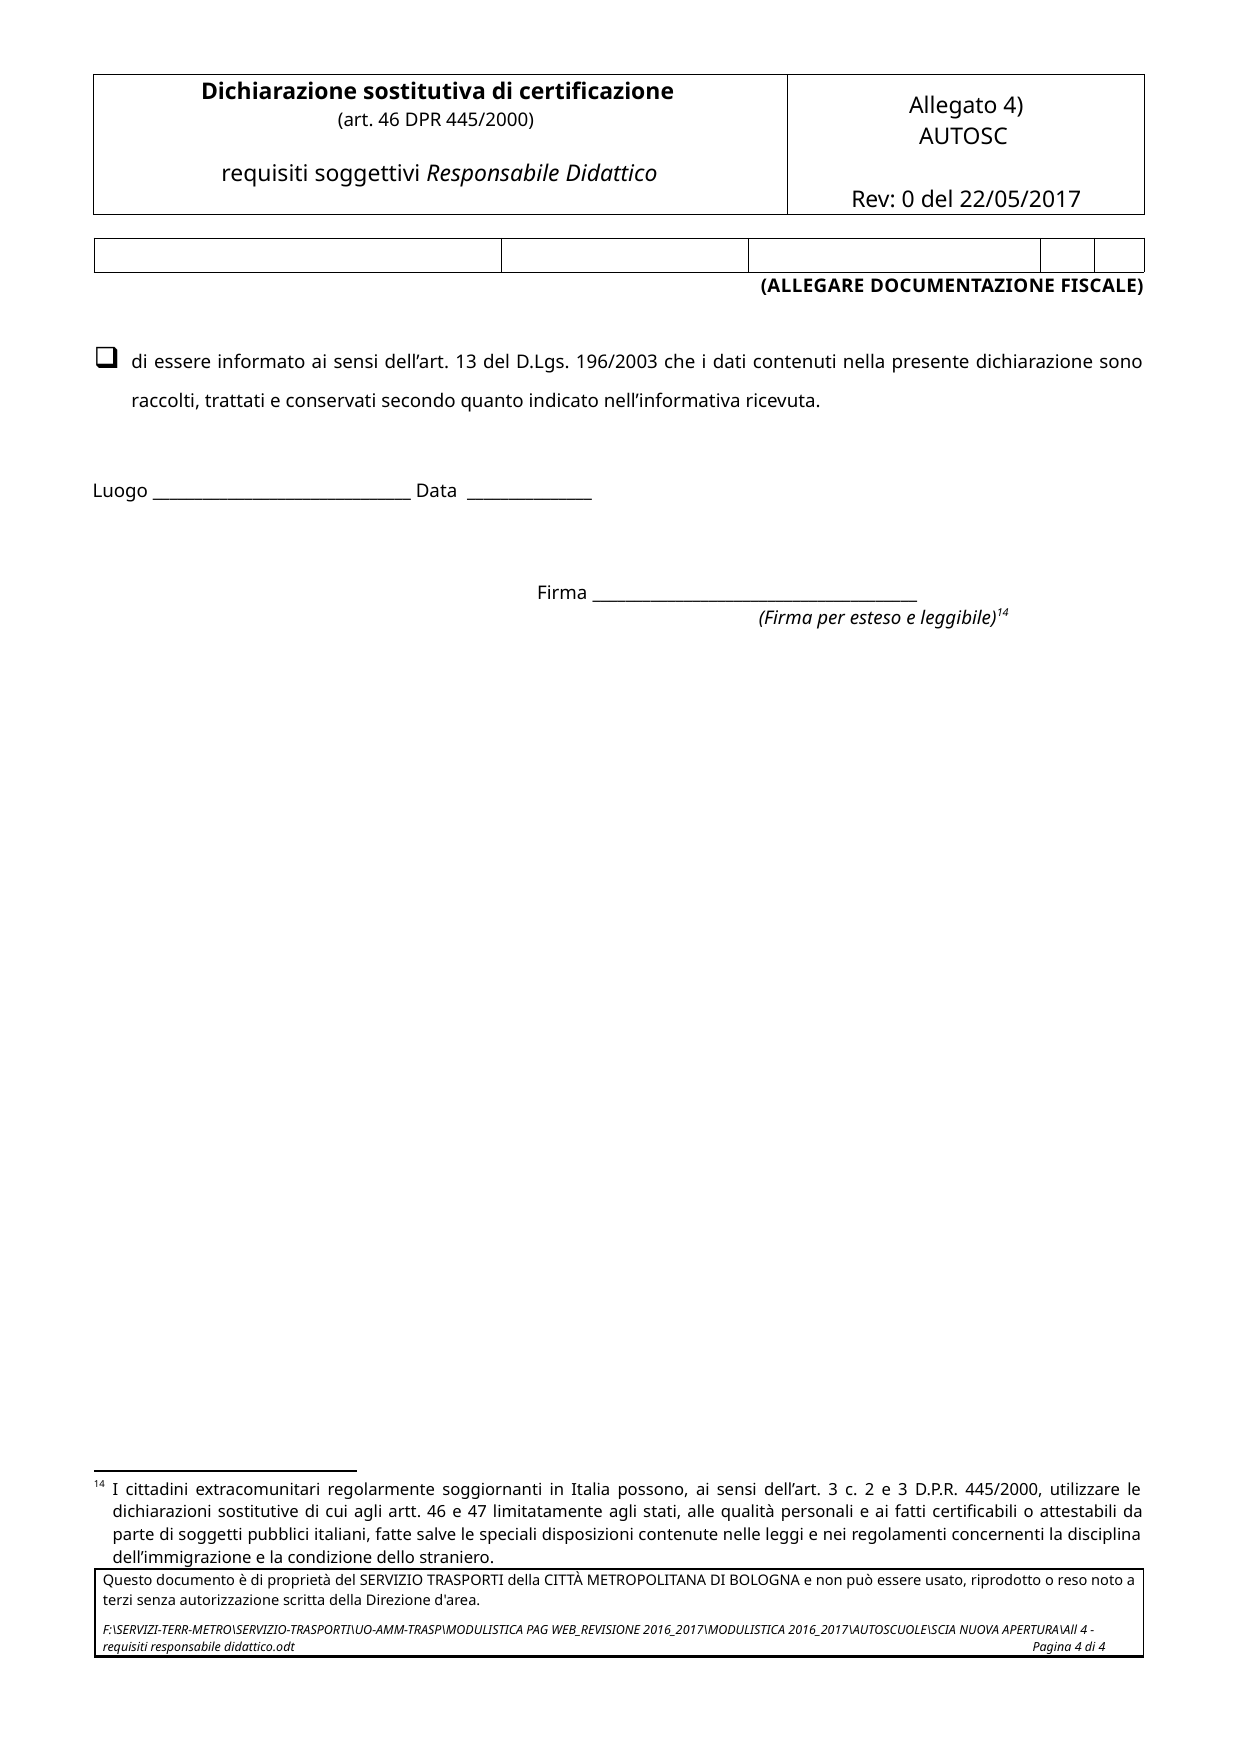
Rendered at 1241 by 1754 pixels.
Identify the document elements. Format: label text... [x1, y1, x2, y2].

text I cittadini extracomunitari regolarmente soggiornanti in Italia possono, ai sensi dell’art. 3 c. 2 e 3 D.P.R. 445/2000, utilizzare le dichiarazioni sostitutive di cui agli artt. 46 e 47 limitatamente agli stati, alle qualità personali e ai fatti certificabili o attestabili da parte di soggetti pubblici italiani, fatte salve le speciali disposizioni contenute nelle leggi e nei regolamenti concernenti la disciplina dell’immigrazione e la condizione dello straniero. [94, 1477, 1144, 1568]
text (ALLEGARE DOCUMENTAZIONE FISCALE) [94, 273, 1144, 298]
text (Firma per esteso e leggibile) [94, 605, 1144, 630]
table_cell [749, 239, 1040, 272]
text Firma _______________________________________ [94, 579, 1144, 605]
table_cell [1095, 239, 1144, 272]
table_cell [95, 239, 501, 272]
table_cell [1041, 239, 1094, 272]
table_cell [502, 239, 748, 272]
list di essere informato ai sensi dell’art. 13 del D.Lgs. 196/2003 che i dati contenuti nella presente dichiarazione sono raccolti, trattati e conservati secondo quanto indicato nell’informativa ricevuta. [94, 348, 1144, 413]
text Luogo _______________________________ Data _______________ [92, 477, 1144, 503]
